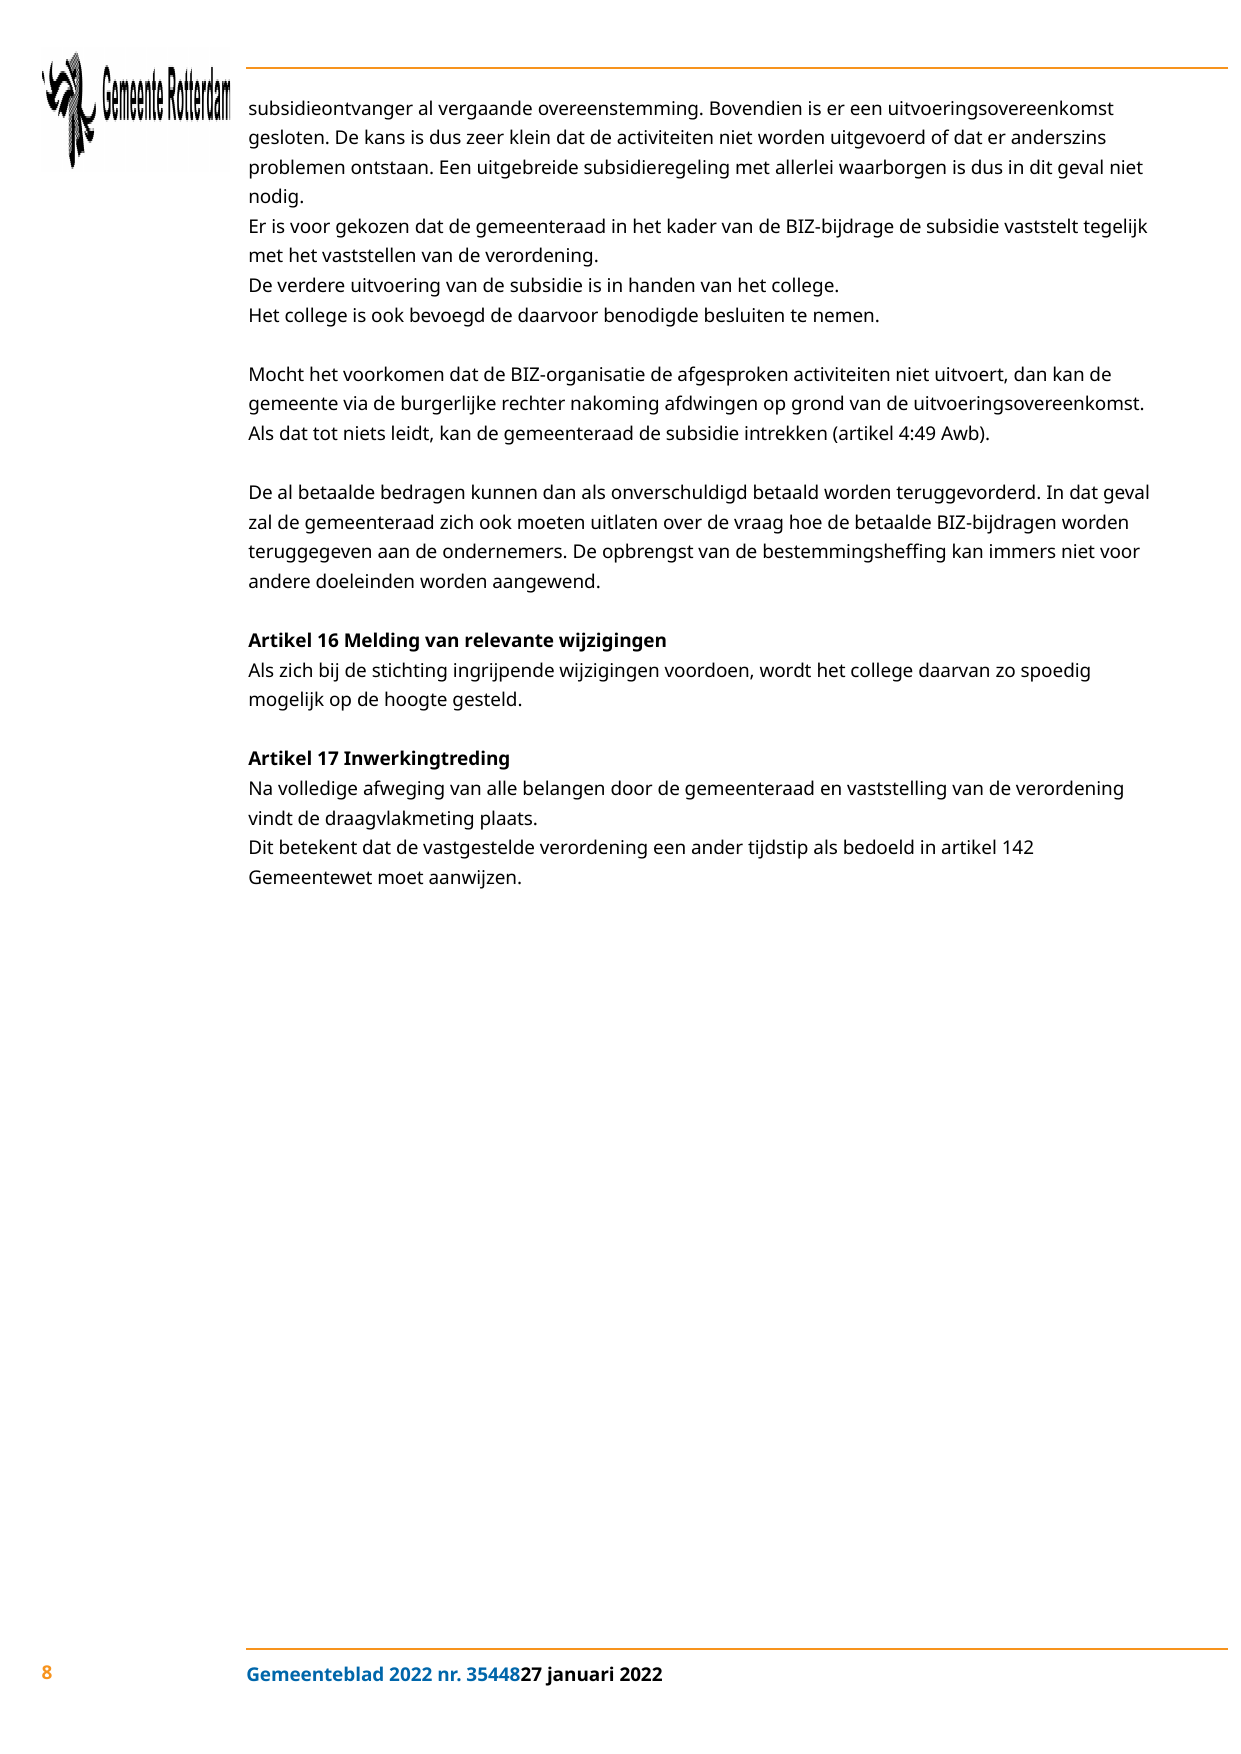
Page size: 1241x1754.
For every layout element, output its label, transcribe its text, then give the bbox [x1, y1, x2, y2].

picture [41, 47, 231, 172]
text Dit betekent dat de vastgestelde verordening een ander tijdstip als bedoeld in artikel 142 Gemeentewet moet aanwijzen. [248, 834, 1152, 890]
text De verdere uitvoering van de subsidie is in handen van het college. [248, 272, 1152, 298]
text Artikel 16 Melding van relevante wijzigingen [248, 627, 1152, 653]
text subsidieontvanger al vergaande overeenstemming. Bovendien is er een uitvoeringsovereenkomst gesloten. De kans is dus zeer klein dat de activiteiten niet worden uitgevoerd of dat er anderszins problemen ontstaan. Een uitgebreide subsidieregeling met allerlei waarborgen is dus in dit geval niet nodig. [248, 95, 1152, 209]
text Mocht het voorkomen dat de BIZ-organisatie de afgesproken activiteiten niet uitvoert, dan kan de gemeente via de burgerlijke rechter nakoming afdwingen op grond van de uitvoeringsovereenkomst. Als dat tot niets leidt, kan de gemeenteraad de subsidie intrekken (artikel 4:49 Awb). [248, 361, 1152, 446]
text Het college is ook bevoegd de daarvoor benodigde besluiten te nemen. [248, 302, 1152, 328]
text Als zich bij de stichting ingrijpende wijzigingen voordoen, wordt het college daarvan zo spoedig mogelijk op de hoogte gesteld. [248, 657, 1152, 712]
text Er is voor gekozen dat de gemeenteraad in het kader van de BIZ-bijdrage de subsidie vaststelt tegelijk met het vaststellen van de verordening. [248, 213, 1152, 268]
text Na volledige afweging van alle belangen door de gemeenteraad en vaststelling van de verordening vindt de draagvlakmeting plaats. [248, 775, 1152, 831]
text De al betaalde bedragen kunnen dan als onverschuldigd betaald worden teruggevorderd. In dat geval zal de gemeenteraad zich ook moeten uitlaten over de vraag hoe de betaalde BIZ-bijdragen worden teruggegeven aan de ondernemers. De opbrengst van de bestemmingsheffing kan immers niet voor andere doeleinden worden aangewend. [248, 479, 1152, 594]
text Artikel 17 Inwerkingtreding [248, 746, 1152, 771]
